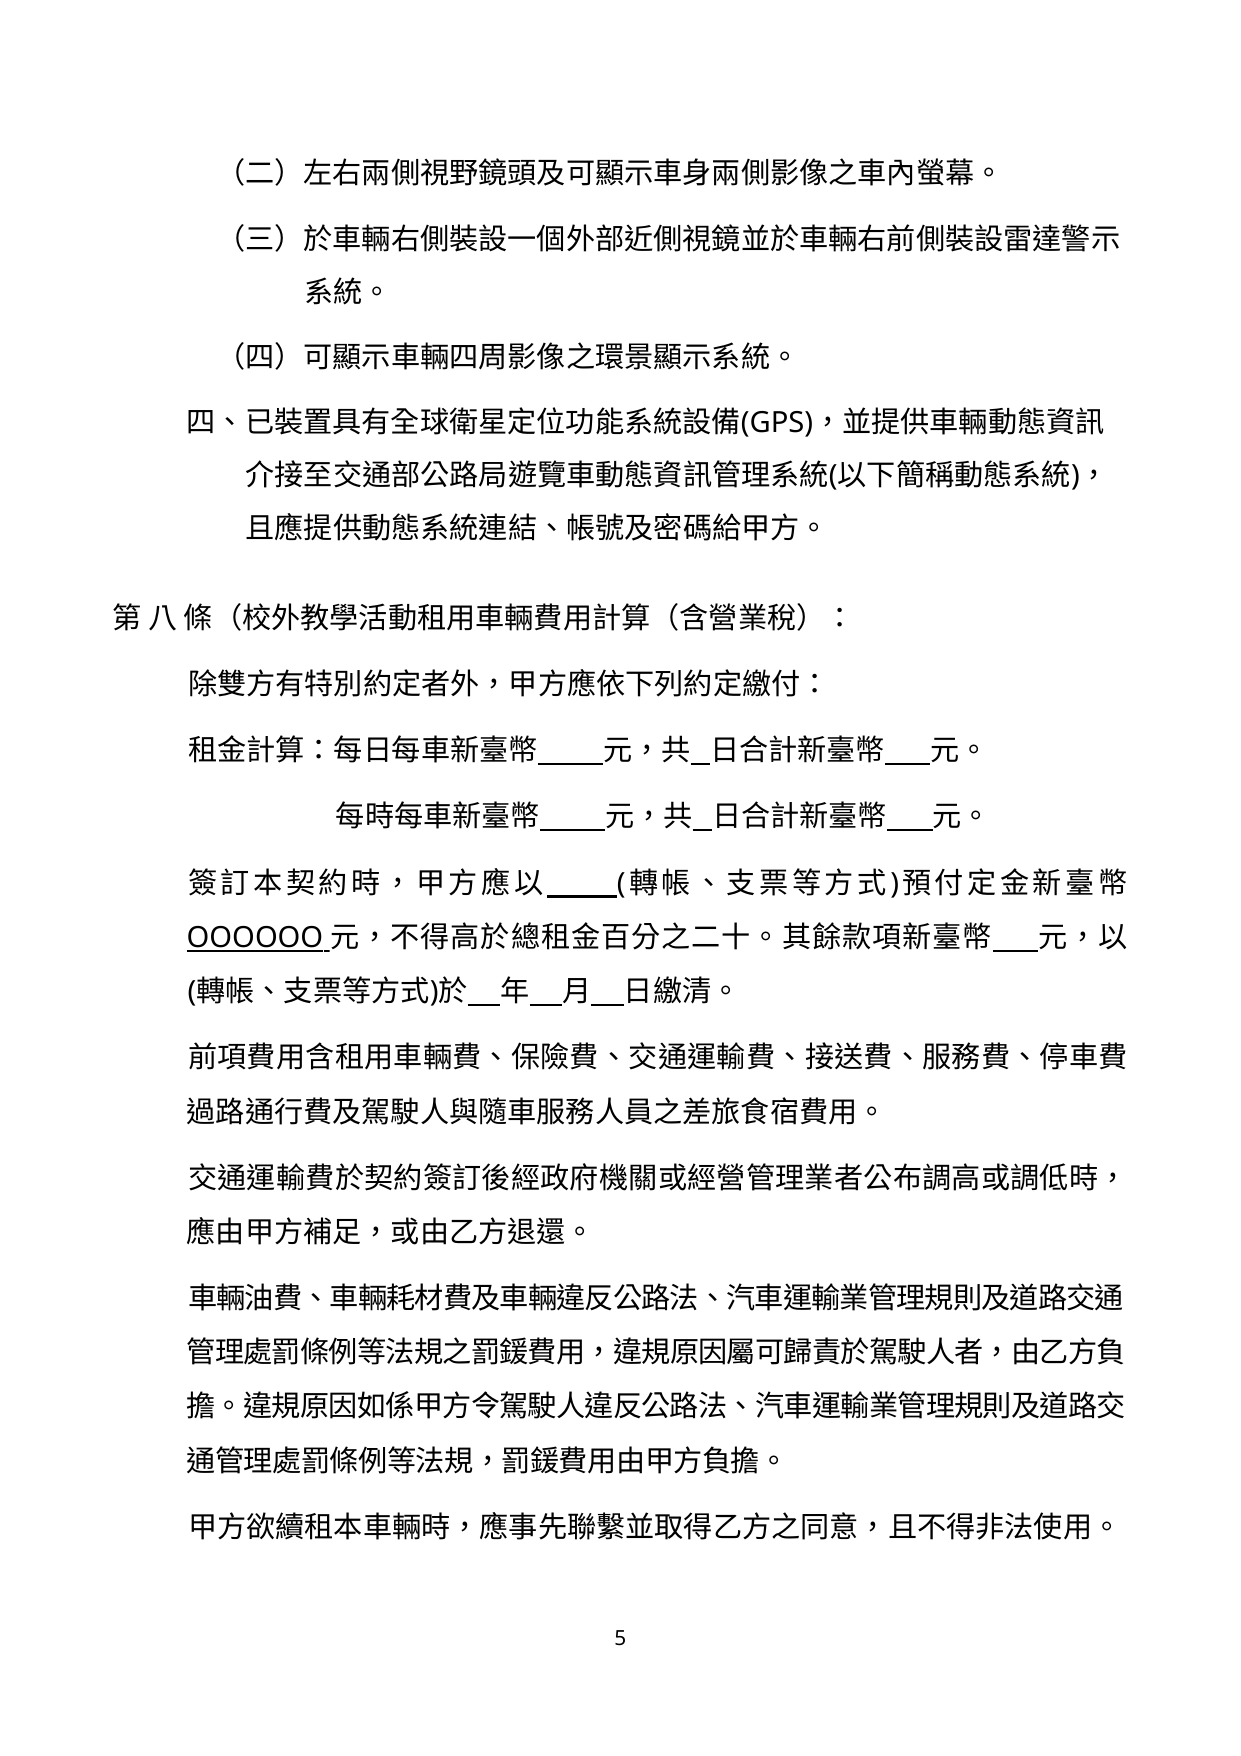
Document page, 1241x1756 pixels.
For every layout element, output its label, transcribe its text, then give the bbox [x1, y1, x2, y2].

text 租金計算：每日每車新臺幣 元，共 日合計新臺幣 元。 [186, 727, 1128, 769]
text 簽訂本契約時，甲方應以 (轉帳、支票等方式)預付定金新臺幣OOOOOO元，不得高於總租金百分之二十。其餘款項新臺幣 元，以 (轉帳、支票等方式)於 年 月 日繳清。 [186, 859, 1128, 1010]
text 除雙方有特別約定者外，甲方應依下列約定繳付： [186, 660, 1128, 702]
text 每時每車新臺幣 元，共 日合計新臺幣 元。 [334, 793, 1128, 835]
text （二）左右兩側視野鏡頭及可顯示車身兩側影像之車內螢幕。 [216, 150, 1128, 192]
text 前項費用含租用車輛費、保險費、交通運輸費、接送費、服務費、停車費、過路通行費及駕駛人與隨車服務人員之差旅食宿費用。 [186, 1034, 1128, 1130]
text 甲方欲續租本車輛時，應事先聯繫並取得乙方之同意，且不得非法使用。 [186, 1503, 1128, 1546]
text （三）於車輛右側裝設一個外部近側視鏡並於車輛右前側裝設雷達警示系統。 [216, 215, 1128, 310]
text （四）可顯示車輛四周影像之環景顯示系統。 [216, 333, 1128, 376]
text 交通運輸費於契約簽訂後經政府機關或經營管理業者公布調高或調低時，應由甲方補足，或由乙方退還。 [186, 1154, 1128, 1251]
text 第 八 條（校外教學活動租用車輛費用計算（含營業稅）： [112, 595, 1128, 637]
text 車輛油費、車輛耗材費及車輛違反公路法、汽車運輸業管理規則及道路交通管理處罰條例等法規之罰鍰費用，違規原因屬可歸責於駕駛人者，由乙方負擔。違規原因如係甲方令駕駛人違反公路法、汽車運輸業管理規則及道路交通管理處罰條例等法規，罰鍰費用由甲方負擔。 [186, 1275, 1128, 1479]
text 四、已裝置具有全球衛星定位功能系統設備(GPS)，並提供車輛動態資訊介接至交通部公路局遊覽車動態資訊管理系統(以下簡稱動態系統)，且應提供動態系統連結、帳號及密碼給甲方。 [186, 399, 1128, 547]
